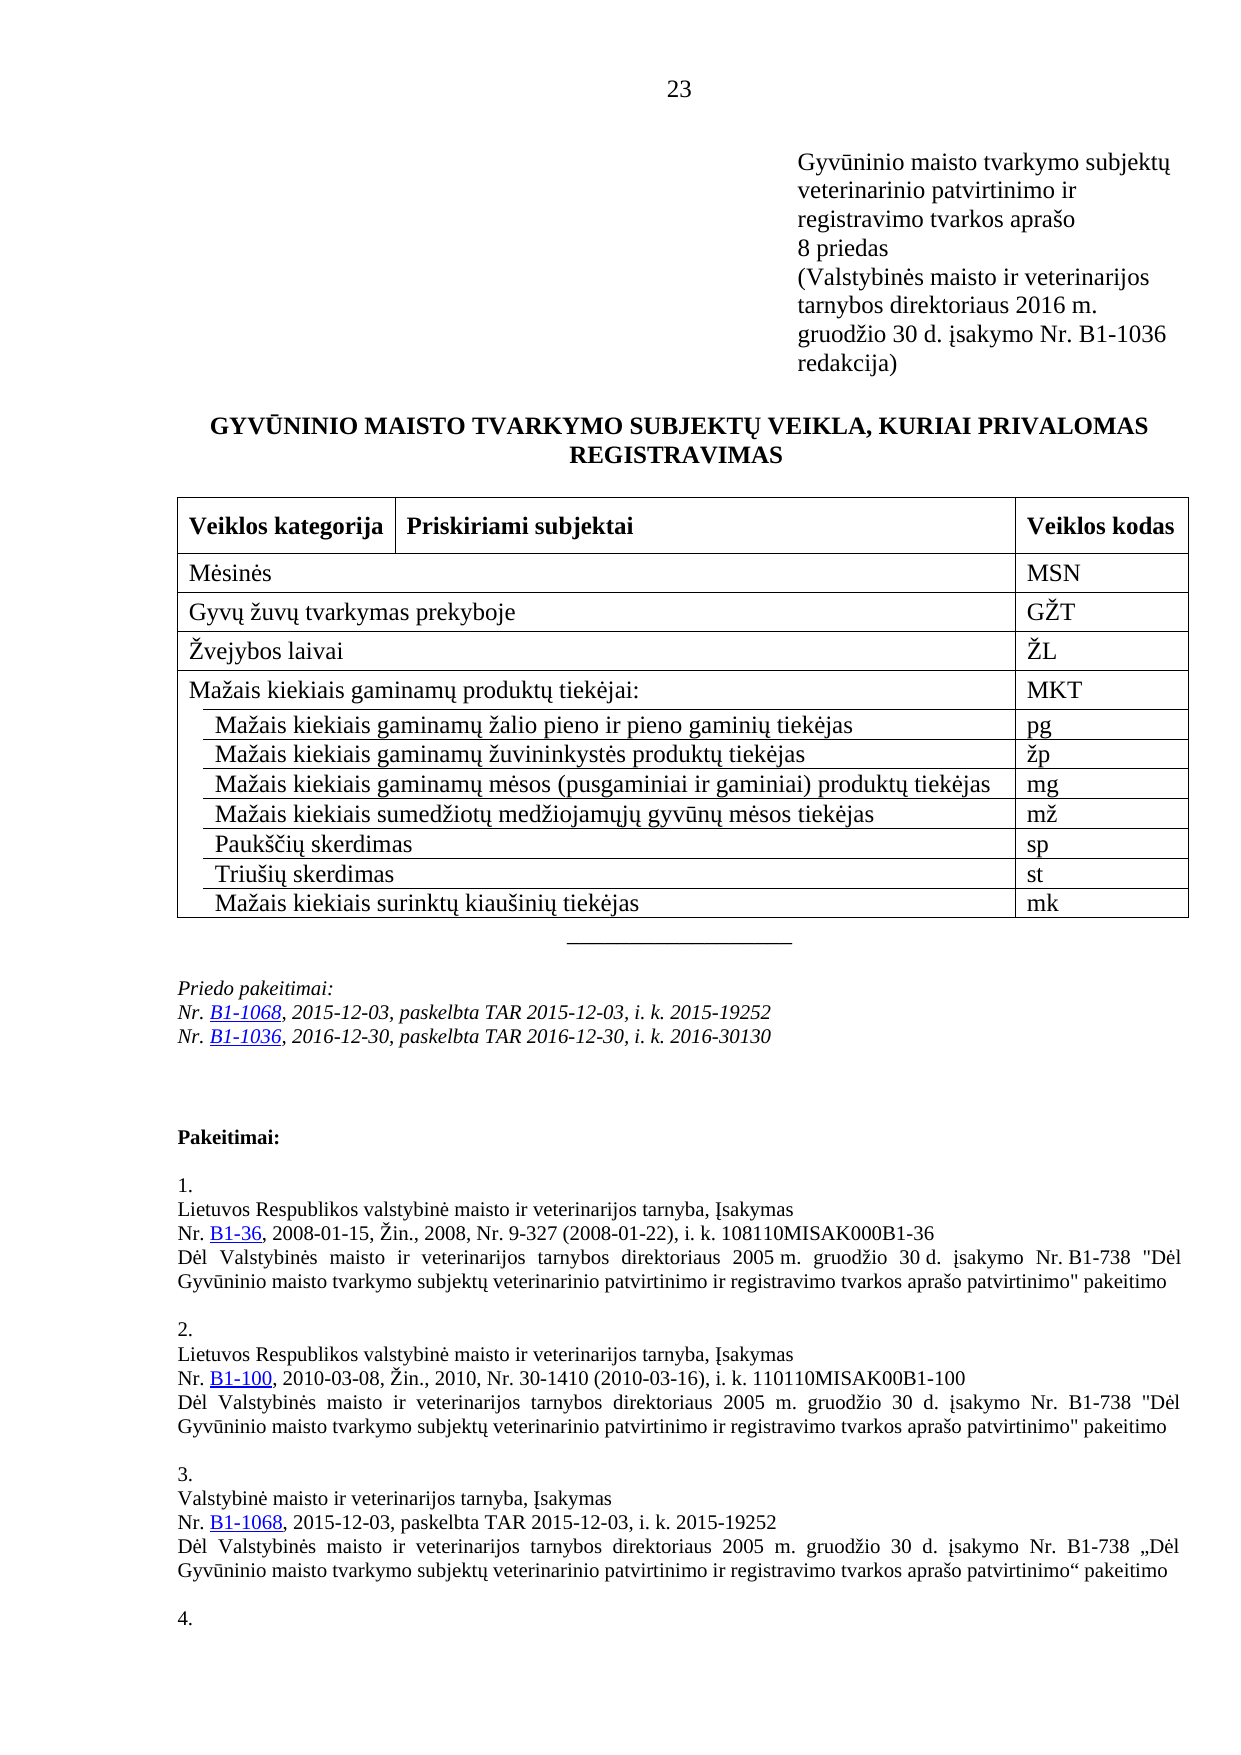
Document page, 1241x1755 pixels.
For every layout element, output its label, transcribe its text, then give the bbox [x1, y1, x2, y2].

text __________________ [177, 918, 1181, 947]
text Priedo pakeitimai: [177, 976, 1181, 1000]
table_cell MKT [1016, 671, 1188, 709]
text redakcija) [797, 348, 1181, 377]
table_cell GŽT [1016, 593, 1188, 631]
table_cell mg [1016, 769, 1188, 798]
text Nr. B1-36, 2008-01-15, Žin., 2008, Nr. 9-327 (2008-01-22), i. k. 108110MISAK000B1-36 [177, 1221, 1181, 1245]
table_cell st [1016, 859, 1188, 887]
table_cell Mažais kiekiais gaminamų žuvininkystės produktų tiekėjas [203, 740, 1015, 768]
text 2. [177, 1317, 1181, 1341]
text GYVŪNINIO MAISTO TVARKYMO SUBJEKTŲ VEIKLA, KURIAI PRIVALOMAS REGISTRAVIMAS [177, 411, 1181, 468]
text Gyvūninio maisto tvarkymo subjektų veterinarinio patvirtinimo ir registravimo tvarkos aprašo [797, 147, 1181, 233]
table_cell Paukščių skerdimas [203, 829, 1015, 858]
table_cell Mažais kiekiais sumedžiotų medžiojamųjų gyvūnų mėsos tiekėjas [203, 799, 1015, 828]
table_cell mž [1016, 799, 1188, 828]
text 3. [177, 1462, 1181, 1486]
table_cell ŽL [1016, 632, 1188, 670]
text Valstybinė maisto ir veterinarijos tarnyba, Įsakymas [177, 1486, 1181, 1510]
table_cell Mažais kiekiais gaminamų produktų tiekėjai: [178, 671, 1015, 709]
text 1. [177, 1173, 1181, 1197]
table_cell MSN [1016, 554, 1188, 592]
text 4. [177, 1606, 1181, 1630]
table_cell Mažais kiekiais gaminamų mėsos (pusgaminiai ir gaminiai) produktų tiekėjas [203, 769, 1015, 798]
text Nr. B1-1068, 2015-12-03, paskelbta TAR 2015-12-03, i. k. 2015-19252 [177, 1510, 1181, 1534]
table_cell sp [1016, 829, 1188, 858]
text Nr. B1-100, 2010-03-08, Žin., 2010, Nr. 30-1410 (2010-03-16), i. k. 110110MISAK00B1-100 [177, 1366, 1181, 1389]
table_header Veiklos kategorija [178, 498, 395, 553]
text Pakeitimai: [177, 1125, 1181, 1149]
table_cell pg [1016, 710, 1188, 738]
table_cell Mėsinės [178, 554, 1015, 592]
text 8 priedas [797, 233, 1128, 262]
table_cell Triušių skerdimas [203, 859, 1015, 887]
table_cell Žvejybos laivai [178, 632, 1015, 670]
table_cell Mažais kiekiais surinktų kiaušinių tiekėjas [203, 889, 1015, 917]
text Nr. B1-1068, 2015-12-03, paskelbta TAR 2015-12-03, i. k. 2015-19252 [177, 1000, 1181, 1024]
text Dėl Valstybinės maisto ir veterinarijos tarnybos direktoriaus 2005 m. gruodžio 30 d. įsakymo Nr. B1-738 "Dėl Gyvūninio maisto tvarkymo subjektų veterinarinio patvirtinimo ir registravimo tvarkos aprašo patvirtinimo" pakeitimo [177, 1245, 1181, 1293]
table_header Veiklos kodas [1016, 498, 1188, 553]
text Dėl Valstybinės maisto ir veterinarijos tarnybos direktoriaus 2005 m. gruodžio 30 d. įsakymo Nr. B1-738 „Dėl Gyvūninio maisto tvarkymo subjektų veterinarinio patvirtinimo ir registravimo tvarkos aprašo patvirtinimo“ pakeitimo [177, 1534, 1181, 1582]
table_cell [178, 709, 203, 917]
text Nr. B1-1036, 2016-12-30, paskelbta TAR 2016-12-30, i. k. 2016-30130 [177, 1024, 1181, 1048]
text Lietuvos Respublikos valstybinė maisto ir veterinarijos tarnyba, Įsakymas [177, 1341, 1181, 1366]
text Lietuvos Respublikos valstybinė maisto ir veterinarijos tarnyba, Įsakymas [177, 1197, 1181, 1221]
text (Valstybinės maisto ir veterinarijos tarnybos direktoriaus 2016 m. gruodžio 30 d. įsakymo Nr. B1-1036 [797, 262, 1181, 348]
table_header Priskiriami subjektai [396, 498, 1015, 553]
table_cell Mažais kiekiais gaminamų žalio pieno ir pieno gaminių tiekėjas [203, 710, 1015, 738]
table_cell mk [1016, 889, 1188, 917]
table_cell žp [1016, 740, 1188, 768]
table_cell Gyvų žuvų tvarkymas prekyboje [178, 593, 1015, 631]
text Dėl Valstybinės maisto ir veterinarijos tarnybos direktoriaus 2005 m. gruodžio 30 d. įsakymo Nr. B1-738 "Dėl Gyvūninio maisto tvarkymo subjektų veterinarinio patvirtinimo ir registravimo tvarkos aprašo patvirtinimo" pakeitimo [177, 1389, 1181, 1438]
